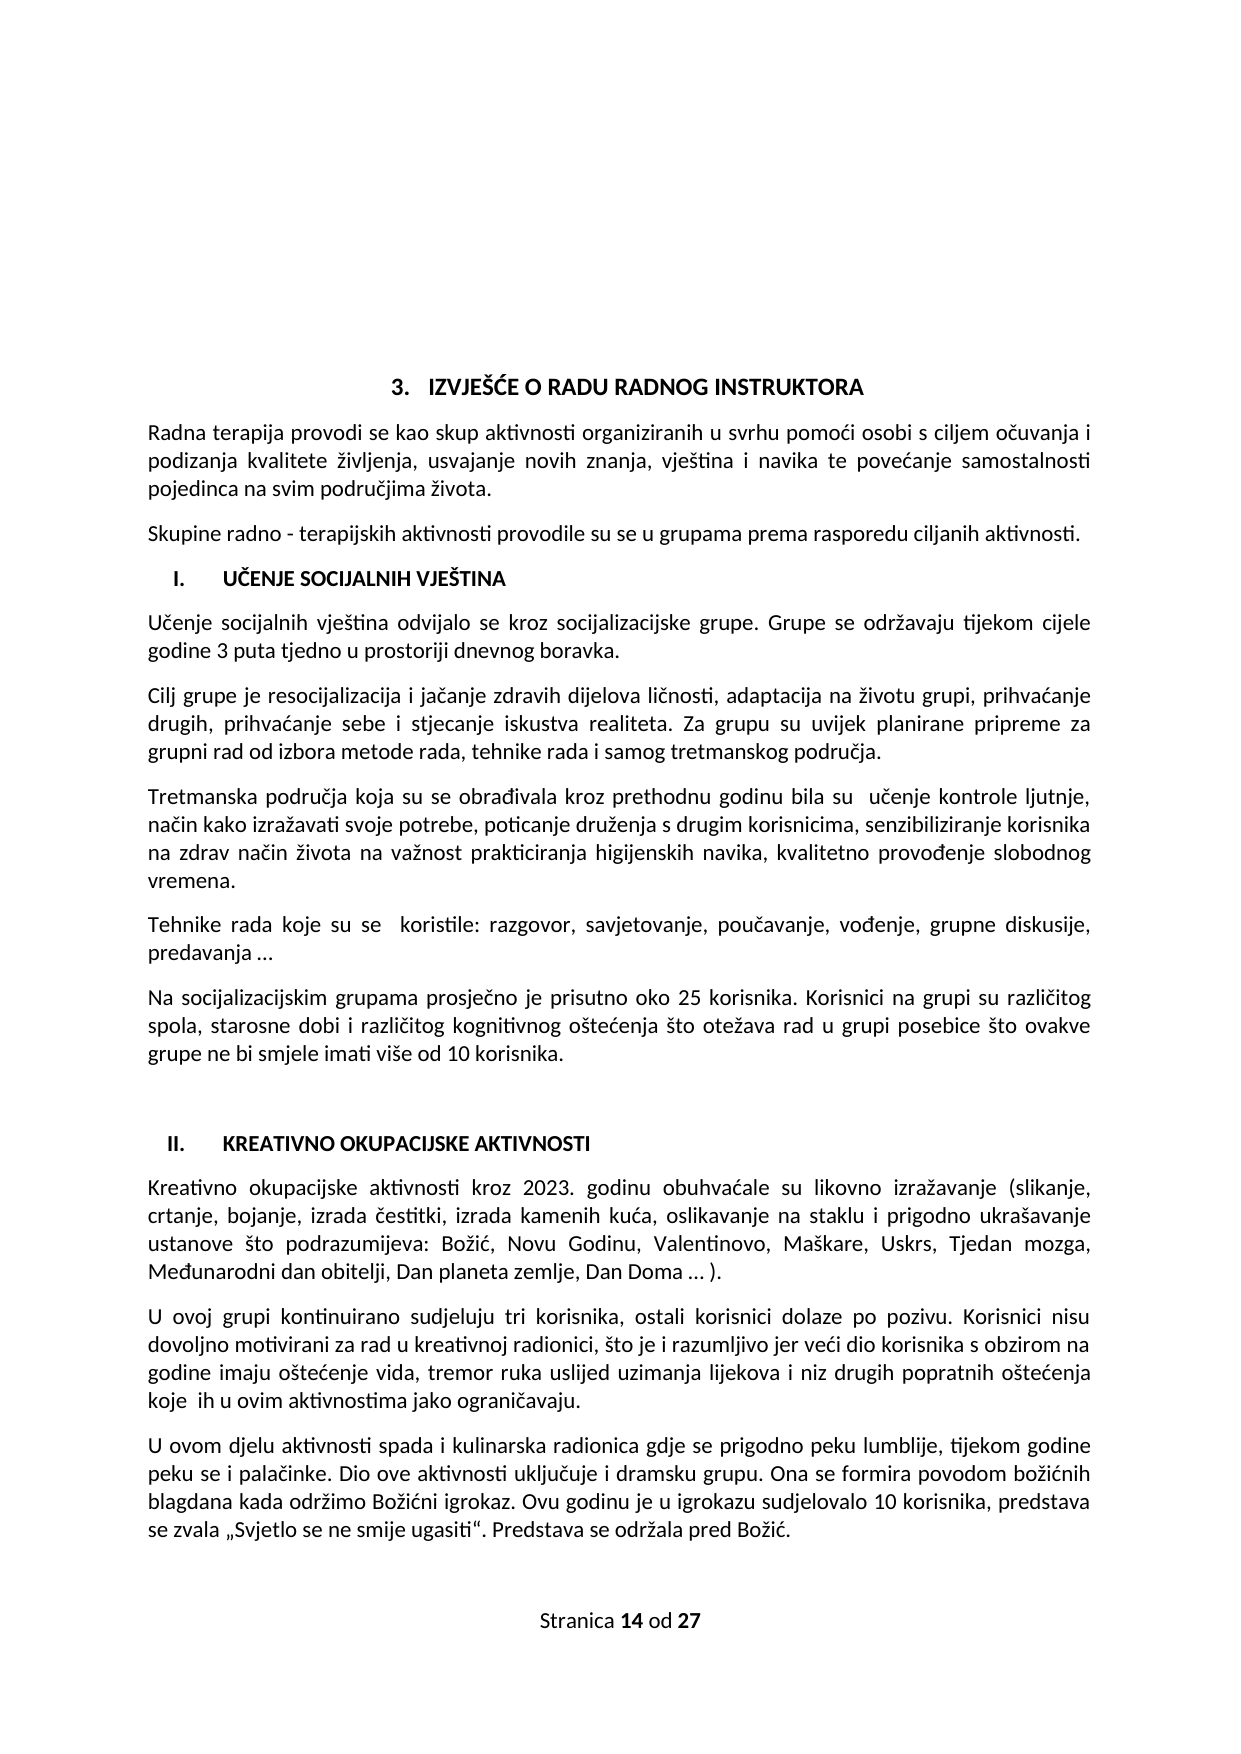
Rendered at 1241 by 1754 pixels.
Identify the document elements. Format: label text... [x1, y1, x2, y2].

text Radna terapija provodi se kao skup aktivnosti organiziranih u svrhu pomoći osobi s ciljem očuvanja i podizanja kvalitete življenja, usvajanje novih znanja, vještina i navika te povećanje samostalnosti pojedinca na svim područjima života. [148, 418, 1093, 502]
text Kreativno okupacijske aktivnosti kroz 2023. godinu obuhvaćale su likovno izražavanje (slikanje, crtanje, bojanje, izrada čestitki, izrada kamenih kuća, oslikavanje na staklu i prigodno ukrašavanje ustanove što podrazumijeva: Božić, Novu Godinu, Valentinovo, Maškare, Uskrs, Tjedan mozga, Međunarodni dan obitelji, Dan planeta zemlje, Dan Doma … ). [148, 1173, 1093, 1285]
text U ovom djelu aktivnosti spada i kulinarska radionica gdje se prigodno peku lumblije, tijekom godine peku se i palačinke. Dio ove aktivnosti uključuje i dramsku grupu. Ona se formira povodom božićnih blagdana kada održimo Božićni igrokaz. Ovu godinu je u igrokazu sudjelovalo 10 korisnika, predstava se zvala „Svjetlo se ne smije ugasiti“. Predstava se održala pred Božić. [148, 1431, 1093, 1543]
list KREATIVNO OKUPACIJSKE AKTIVNOSTI [185, 1129, 1093, 1157]
list IZVJEŠĆE O RADU RADNOG INSTRUKTORA [162, 371, 1093, 402]
text Učenje socijalnih vještina odvijalo se kroz socijalizacijske grupe. Grupe se održavaju tijekom cijele godine 3 puta tjedno u prostoriji dnevnog boravka. [148, 608, 1093, 664]
text U ovoj grupi kontinuirano sudjeluju tri korisnika, ostali korisnici dolaze po pozivu. Korisnici nisu dovoljno motivirani za rad u kreativnoj radionici, što je i razumljivo jer veći dio korisnika s obzirom na godine imaju oštećenje vida, tremor ruka uslijed uzimanja lijekova i niz drugih popratnih oštećenja koje ih u ovim aktivnostima jako ograničavaju. [148, 1302, 1093, 1414]
text Skupine radno - terapijskih aktivnosti provodile su se u grupama prema rasporedu ciljanih aktivnosti. [148, 519, 1093, 547]
text Tretmanska područja koja su se obrađivala kroz prethodnu godinu bila su učenje kontrole ljutnje, način kako izražavati svoje potrebe, poticanje druženja s drugim korisnicima, senzibiliziranje korisnika na zdrav način života na važnost prakticiranja higijenskih navika, kvalitetno provođenje slobodnog vremena. [148, 782, 1093, 894]
list UČENJE SOCIJALNIH VJEŠTINA [185, 564, 1093, 592]
text Cilj grupe je resocijalizacija i jačanje zdravih dijelova ličnosti, adaptacija na životu grupi, prihvaćanje drugih, prihvaćanje sebe i stjecanje iskustva realiteta. Za grupu su uvijek planirane pripreme za grupni rad od izbora metode rada, tehnike rada i samog tretmanskog područja. [148, 681, 1093, 765]
text Na socijalizacijskim grupama prosječno je prisutno oko 25 korisnika. Korisnici na grupi su različitog spola, starosne dobi i različitog kognitivnog oštećenja što otežava rad u grupi posebice što ovakve grupe ne bi smjele imati više od 10 korisnika. [148, 983, 1093, 1067]
text Tehnike rada koje su se koristile: razgovor, savjetovanje, poučavanje, vođenje, grupne diskusije, predavanja … [148, 911, 1093, 967]
